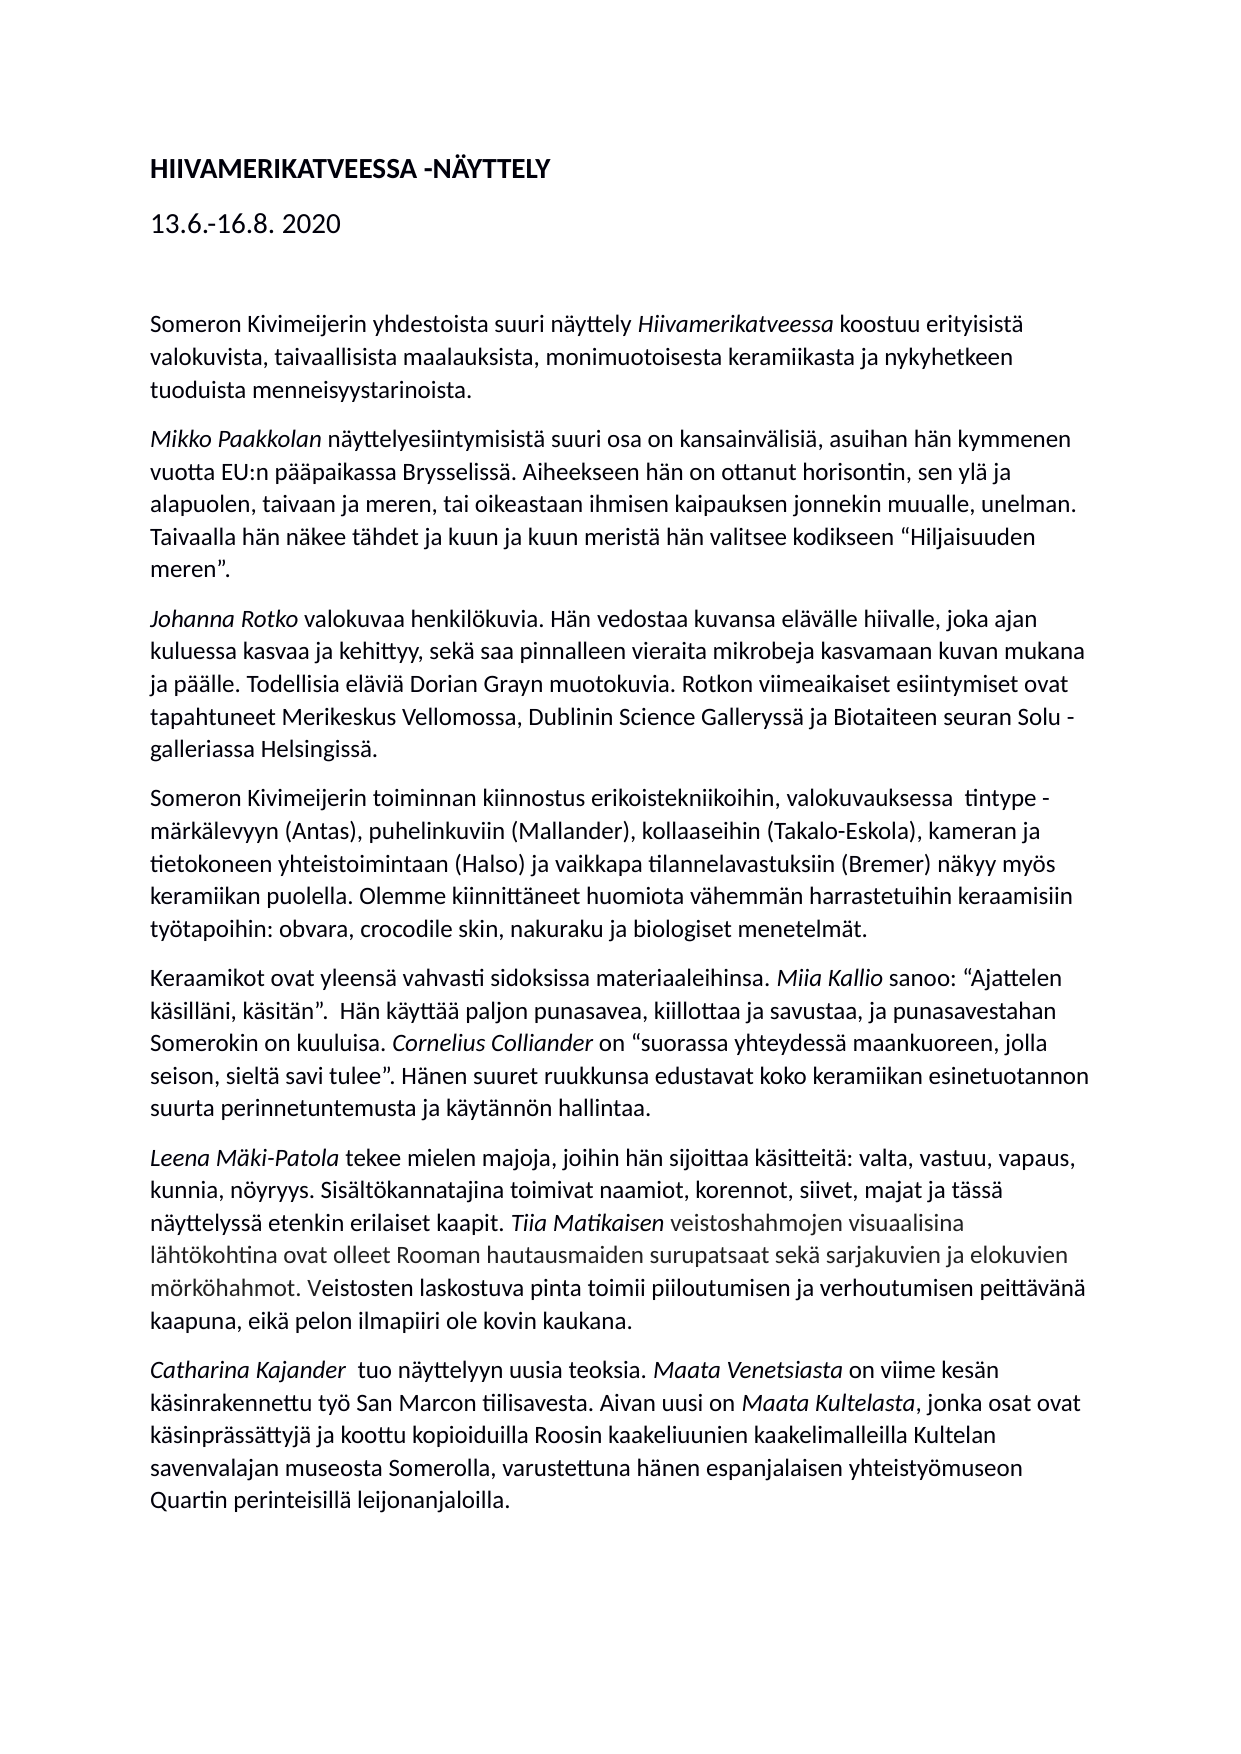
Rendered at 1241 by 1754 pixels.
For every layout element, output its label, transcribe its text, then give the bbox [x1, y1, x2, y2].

text 13.6.-16.8. 2020 [150, 205, 1090, 240]
text Someron Kivimeijerin toiminnan kiinnostus erikoistekniikoihin, valokuvauksessa tintype - märkälevyyn (Antas), puhelinkuviin (Mallander), kollaaseihin (Takalo-Eskola), kameran ja tietokoneen yhteistoimintaan (Halso) ja vaikkapa tilannelavastuksiin (Bremer) näkyy myös keramiikan puolella. Olemme kiinnittäneet huomiota vähemmän harrastetuihin keraamisiin työtapoihin: obvara, crocodile skin, nakuraku ja biologiset menetelmät. [150, 782, 1090, 943]
text Leena Mäki-Patola tekee mielen majoja, joihin hän sijoittaa käsitteitä: valta, vastuu, vapaus, kunnia, nöyryys. Sisältökannatajina toimivat naamiot, korennot, siivet, majat ja tässä näyttelyssä etenkin erilaiset kaapit. Tiia Matikaisen veistoshahmojen visuaalisina lähtökohtina ovat olleet Rooman hautausmaiden surupatsaat sekä sarjakuvien ja elokuvien mörköhahmot. Veistosten laskostuva pinta toimii piiloutumisen ja verhoutumisen peittävänä kaapuna, eikä pelon ilmapiiri ole kovin kaukana. [150, 1142, 1090, 1335]
text Johanna Rotko valokuvaa henkilökuvia. Hän vedostaa kuvansa elävälle hiivalle, joka ajan kuluessa kasvaa ja kehittyy, sekä saa pinnalleen vieraita mikrobeja kasvamaan kuvan mukana ja päälle. Todellisia eläviä Dorian Grayn muotokuvia. Rotkon viimeaikaiset esiintymiset ovat tapahtuneet Merikeskus Vellomossa, Dublinin Science Galleryssä ja Biotaiteen seuran Solu -galleriassa Helsingissä. [150, 603, 1090, 764]
text Keraamikot ovat yleensä vahvasti sidoksissa materiaaleihinsa. Miia Kallio sanoo: “Ajattelen käsilläni, käsitän”. Hän käyttää paljon punasavea, kiillottaa ja savustaa, ja punasavestahan Somerokin on kuuluisa. Cornelius Colliander on “suorassa yhteydessä maankuoreen, jolla seison, sieltä savi tulee”. Hänen suuret ruukkunsa edustavat koko keramiikan esinetuotannon suurta perinnetuntemusta ja käytännön hallintaa. [150, 962, 1090, 1123]
text Someron Kivimeijerin yhdestoista suuri näyttely Hiivamerikatveessa koostuu erityisistä valokuvista, taivaallisista maalauksista, monimuotoisesta keramiikasta ja nykyhetkeen tuoduista menneisyystarinoista. [150, 309, 1090, 404]
text Catharina Kajander tuo näyttelyyn uusia teoksia. Maata Venetsiasta on viime kesän käsinrakennettu työ San Marcon tiilisavesta. Aivan uusi on Maata Kultelasta, jonka osat ovat käsinprässättyjä ja koottu kopioiduilla Roosin kaakeliuunien kaakelimalleilla Kultelan savenvalajan museosta Somerolla, varustettuna hänen espanjalaisen yhteistyömuseon Quartin perinteisillä leijonanjaloilla. [150, 1354, 1090, 1515]
text Mikko Paakkolan näyttelyesiintymisistä suuri osa on kansainvälisiä, asuihan hän kymmenen vuotta EU:n pääpaikassa Brysselissä. Aiheekseen hän on ottanut horisontin, sen ylä ja alapuolen, taivaan ja meren, tai oikeastaan ihmisen kaipauksen jonnekin muualle, unelman. Taivaalla hän näkee tähdet ja kuun ja kuun meristä hän valitsee kodikseen “Hiljaisuuden meren”. [150, 423, 1090, 584]
text HIIVAMERIKATVEESSA -NÄYTTELY [150, 150, 1090, 186]
